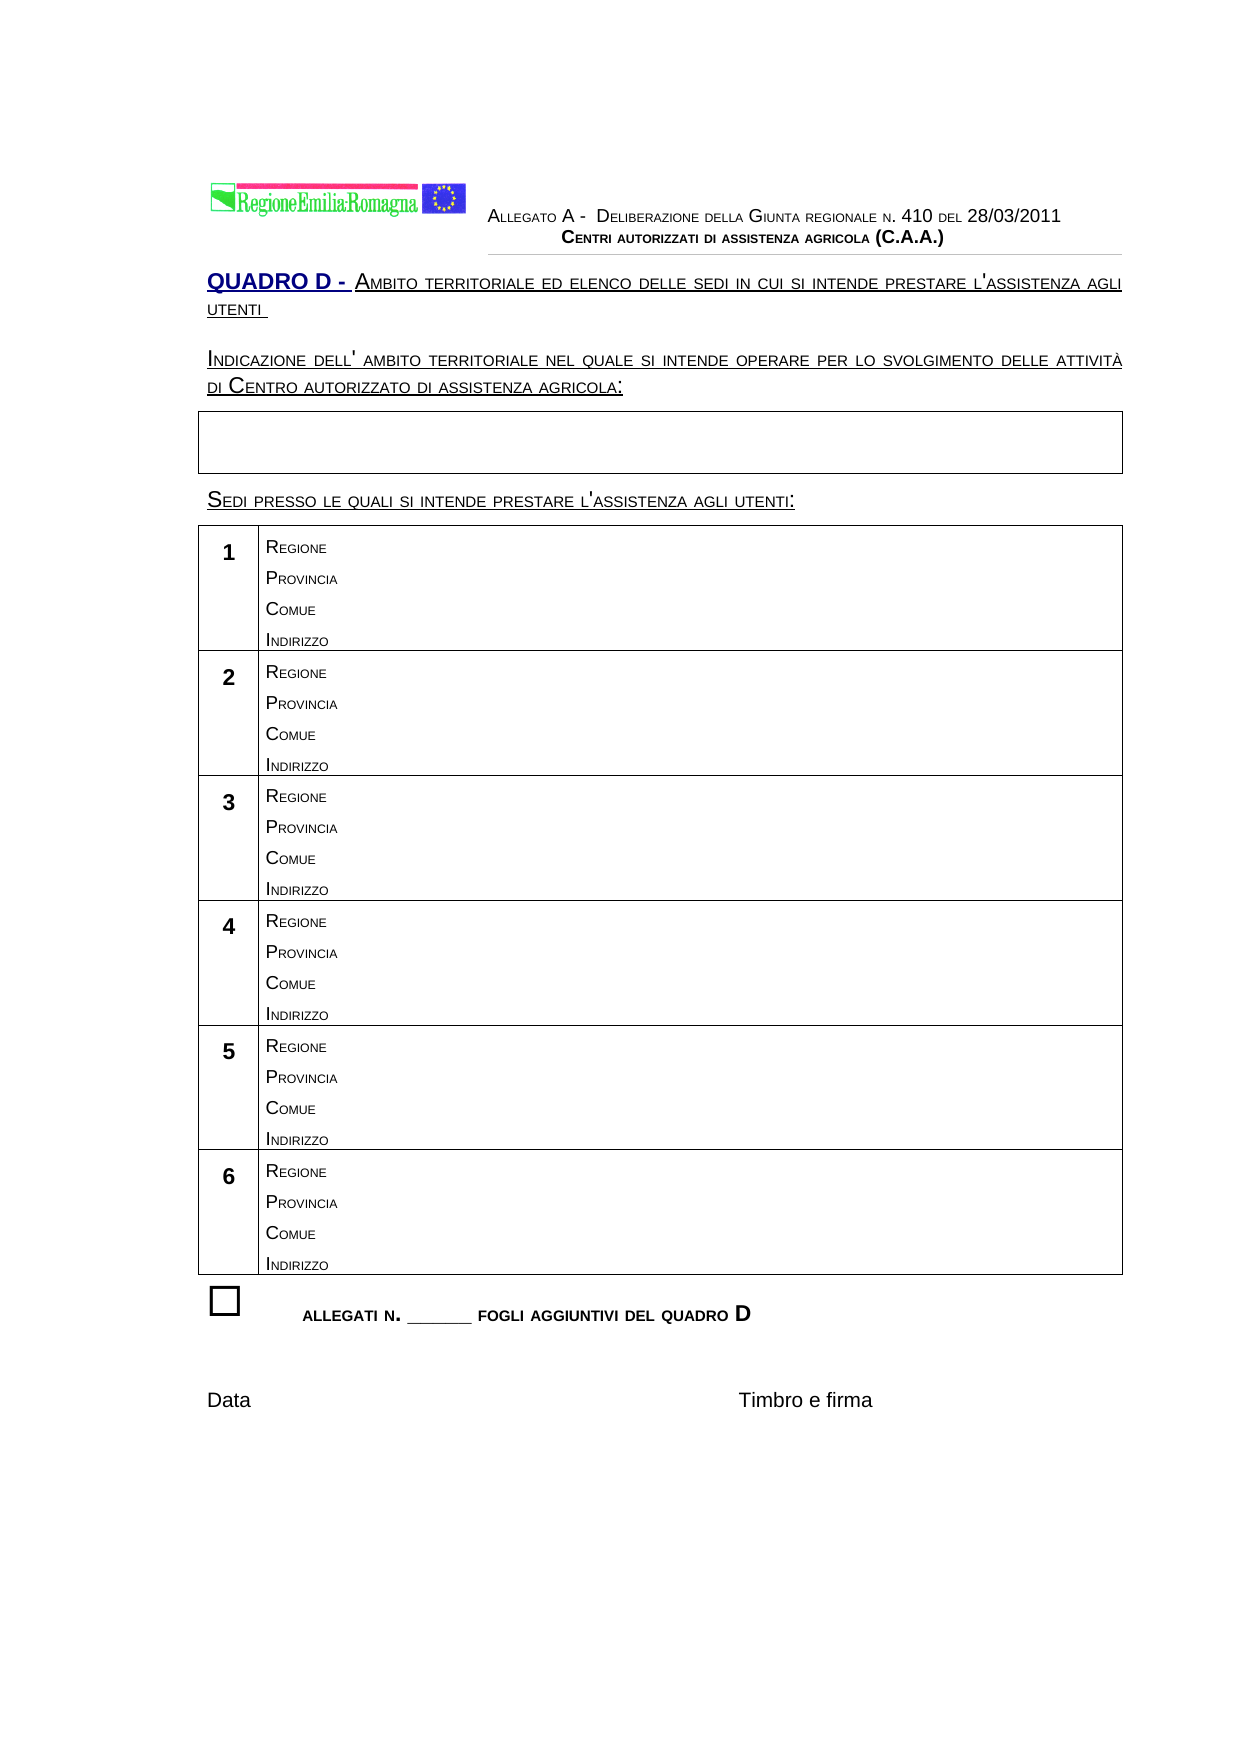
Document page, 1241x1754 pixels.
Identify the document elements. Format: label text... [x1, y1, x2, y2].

table_cell 6 [199, 1150, 258, 1274]
table_cell Regione Provincia Comue Indirizzo [259, 1150, 1122, 1274]
text Indicazione dell' ambito territoriale nel quale si intende operare per lo svolgimento delle attività [207, 345, 1122, 368]
table_cell Regione Provincia Comue Indirizzo [259, 651, 1122, 775]
text Data Timbro e firma [207, 1388, 1122, 1412]
text Allegato A - Deliberazione della Giunta regionale n. 410 del 28/03/2011 [207, 177, 1122, 226]
text QUADRO D - Ambito territoriale ed elenco delle sedi in cui si intende prestare l'assistenza agli utenti [207, 268, 1122, 320]
table_cell 5 [199, 1026, 258, 1149]
table_cell  [199, 1275, 295, 1326]
table_cell 3 [199, 776, 258, 900]
table_cell Regione Provincia Comue Indirizzo [259, 1026, 1122, 1149]
table_cell 2 [199, 651, 258, 775]
table_header 1 [199, 526, 258, 650]
text Centri autorizzati di assistenza agricola (C.A.A.) [487, 226, 1122, 255]
text di Centro autorizzato di assistenza agricola: [207, 369, 1122, 398]
text Sedi presso le quali si intende prestare l'assistenza agli utenti: [207, 486, 1122, 513]
table_header Regione Provincia Comue Indirizzo [259, 526, 1122, 650]
table_cell Regione Provincia Comue Indirizzo [259, 776, 1122, 900]
table_cell 4 [199, 901, 258, 1024]
table_header [199, 412, 1122, 473]
table_cell allegati n. _____ fogli aggiuntivi del quadro D [295, 1275, 1123, 1326]
table_cell Regione Provincia Comue Indirizzo [259, 901, 1122, 1024]
